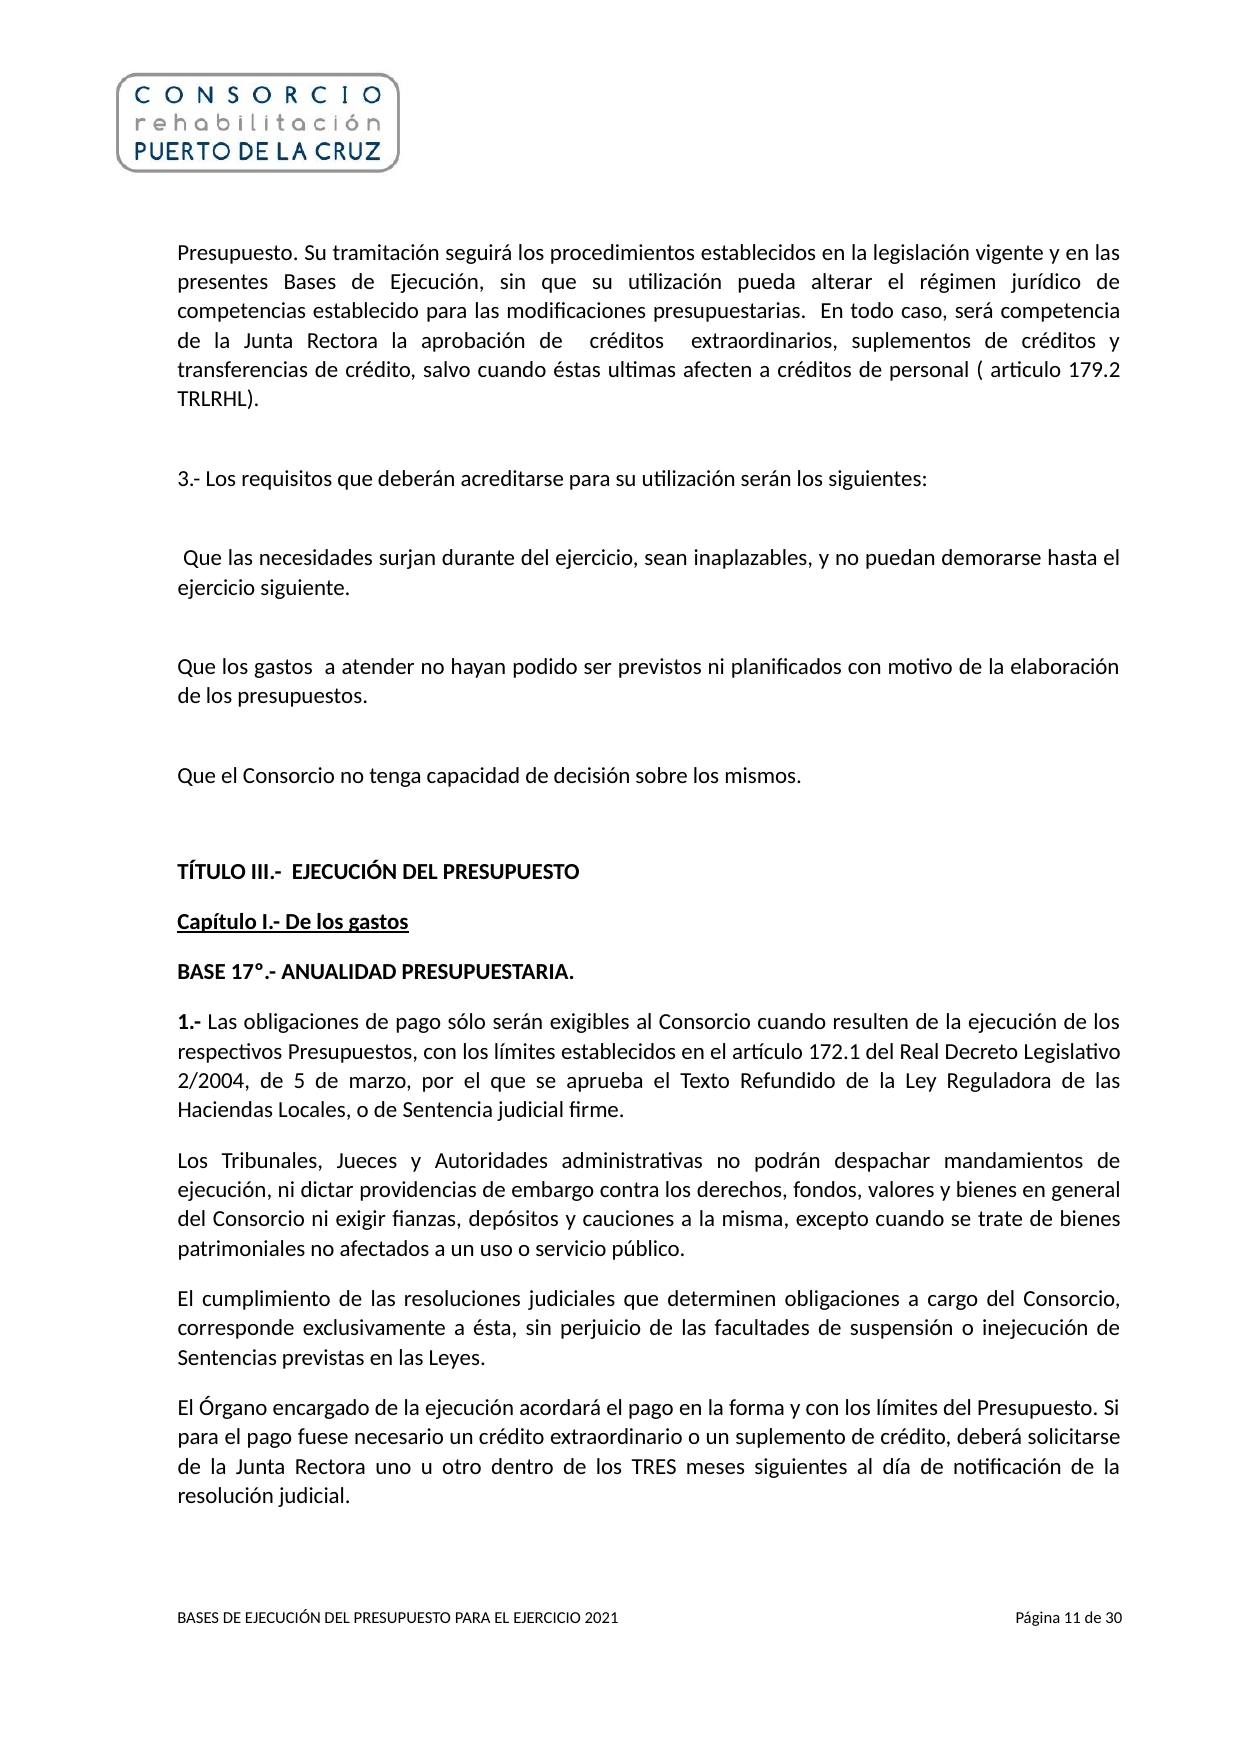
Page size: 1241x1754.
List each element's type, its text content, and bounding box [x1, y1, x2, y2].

subtitle Capítulo I.- De los gastos [177, 906, 1122, 935]
subtitle 1.- Las obligaciones de pago sólo serán exigibles al Consorcio cuando resulten de la ejecución de los respectivos Presupuestos, con los límites establecidos en el artículo 172.1 del Real Decreto Legislativo 2/2004, de 5 de marzo, por el que se aprueba el Texto Refundido de la Ley Reguladora de las Haciendas Locales, o de Sentencia judicial firme. [177, 1006, 1122, 1123]
subtitle BASE 17º.- ANUALIDAD PRESUPUESTARIA. [177, 956, 1122, 985]
subtitle Que las necesidades surjan durante del ejercicio, sean inaplazables, y no puedan demorarse hasta el ejercicio siguiente. [177, 542, 1122, 601]
subtitle Que el Consorcio no tenga capacidad de decisión sobre los mismos. [177, 759, 1122, 789]
subtitle 3.- Los requisitos que deberán acreditarse para su utilización serán los siguientes: [177, 462, 1122, 492]
subtitle El Órgano encargado de la ejecución acordará el pago en la forma y con los límites del Presupuesto. Si para el pago fuese necesario un crédito extraordinario o un suplemento de crédito, deberá solicitarse de la Junta Rectora uno u otro dentro de los TRES meses siguientes al día de notificación de la resolución judicial. [177, 1392, 1122, 1509]
subtitle Que los gastos a atender no hayan podido ser previstos ni planificados con motivo de la elaboración de los presupuestos. [177, 651, 1122, 709]
subtitle El cumplimiento de las resoluciones judiciales que determinen obligaciones a cargo del Consorcio, corresponde exclusivamente a ésta, sin perjuicio de las facultades de suspensión o inejecución de Sentencias previstas en las Leyes. [177, 1283, 1122, 1371]
subtitle Los Tribunales, Jueces y Autoridades administrativas no podrán despachar mandamientos de ejecución, ni dictar providencias de embargo contra los derechos, fondos, valores y bienes en general del Consorcio ni exigir fianzas, depósitos y cauciones a la misma, excepto cuando se trate de bienes patrimoniales no afectados a un uso o servicio público. [177, 1144, 1122, 1262]
subtitle Presupuesto. Su tramitación seguirá los procedimientos establecidos en la legislación vigente y en las presentes Bases de Ejecución, sin que su utilización pueda alterar el régimen jurídico de competencias establecido para las modificaciones presupuestarias. En todo caso, será competencia de la Junta Rectora la aprobación de créditos extraordinarios, suplementos de créditos y transferencias de crédito, salvo cuando éstas ultimas afecten a créditos de personal ( articulo 179.2 TRLRHL). [177, 236, 1122, 412]
subtitle TÍTULO III.- EJECUCIÓN DEL PRESUPUESTO [177, 855, 1122, 885]
